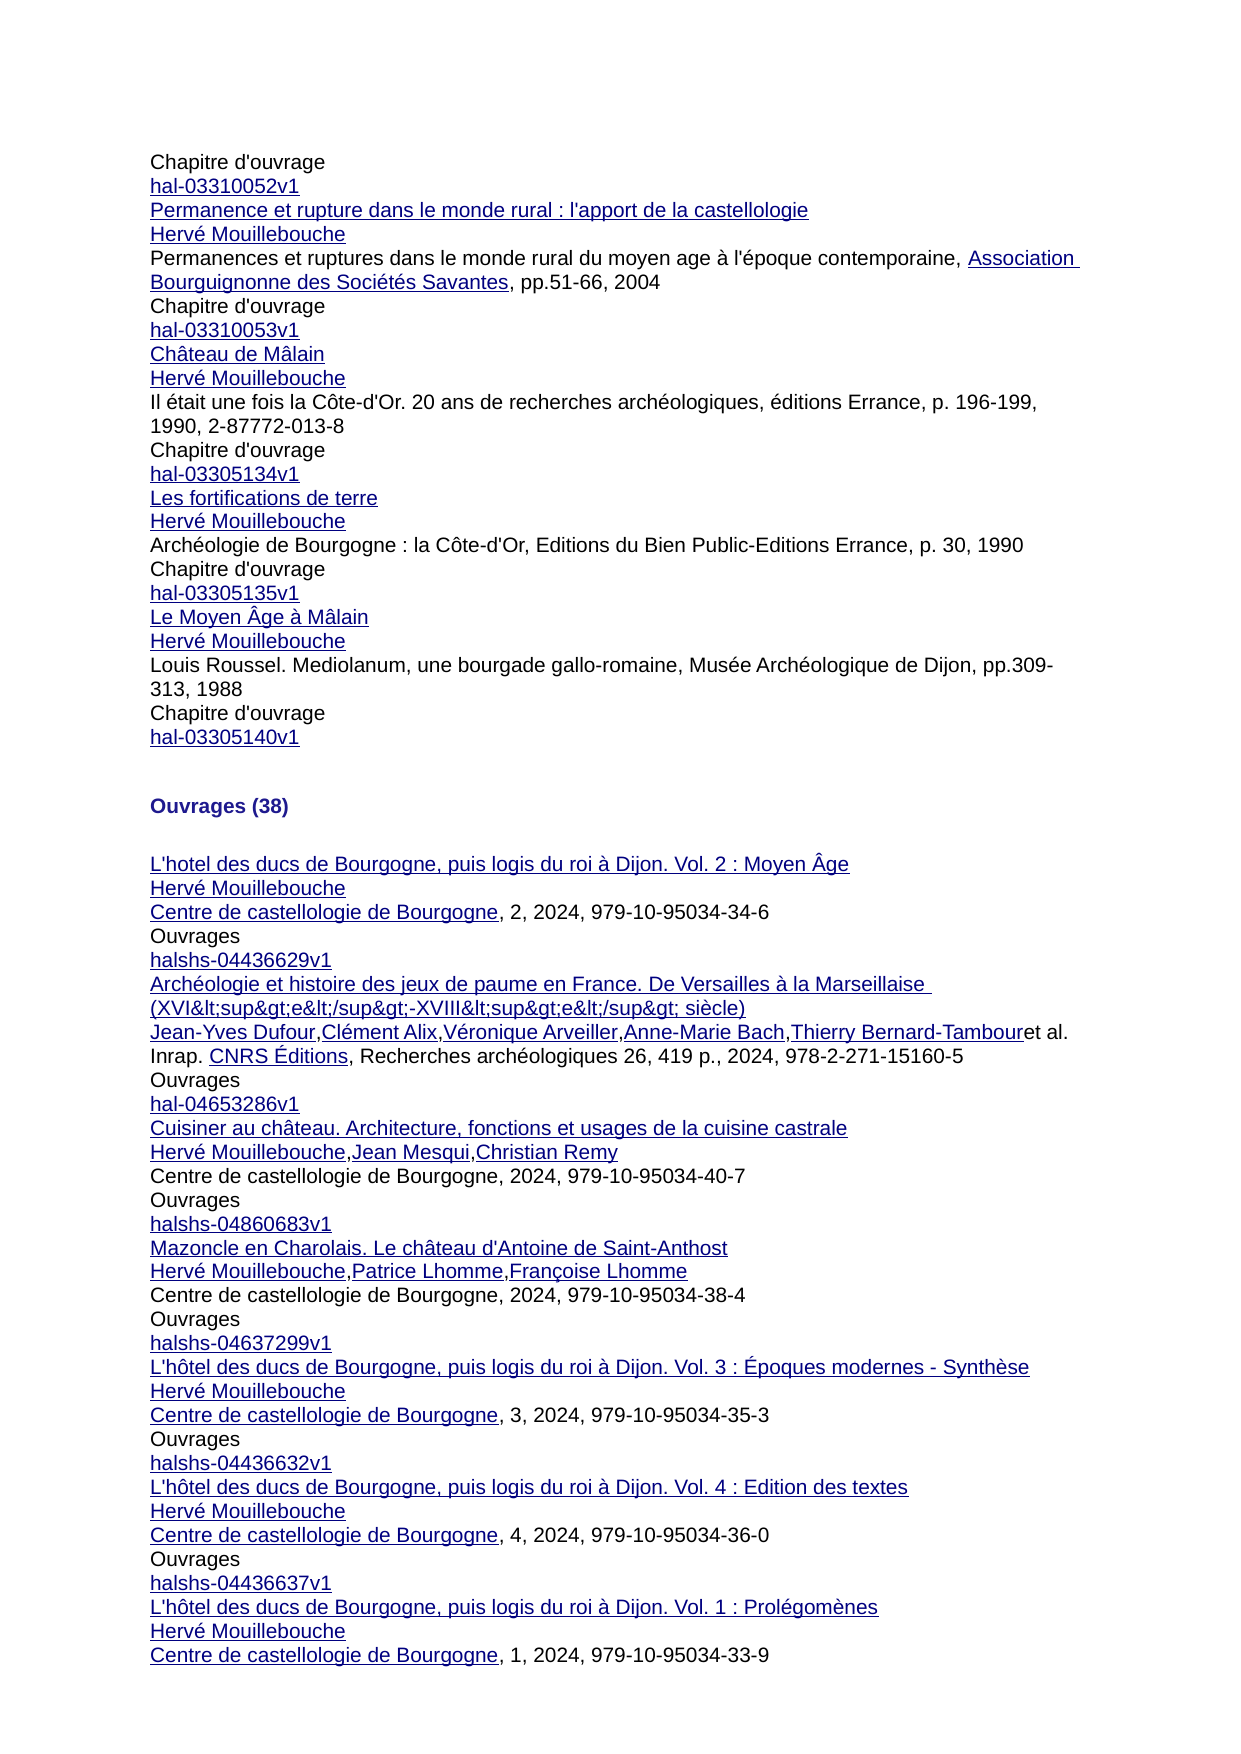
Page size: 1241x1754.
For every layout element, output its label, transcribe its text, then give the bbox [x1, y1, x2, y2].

table_cell Archéologie et histoire des jeux de paume en France. De Versailles à la Marseillaise (XVI&lt;sup&gt;e&lt;/sup&gt;-XVIII&lt;sup&gt;e&lt;/sup&gt; siècle) Jean-Yves Dufour,Clément Alix,Véronique Arveiller,Anne-Marie Bach,Thierry Bernard-Tambouret al. Inrap. CNRS Éditions, Recherches archéologiques 26, 419 p., 2024, 978-2-271-15160-5 Ouvrages hal-04653286v1 [150, 972, 1090, 1116]
table_cell L'hôtel des ducs de Bourgogne, puis logis du roi à Dijon. Vol. 3 : Époques modernes - Synthèse Hervé Mouillebouche Centre de castellologie de Bourgogne, 3, 2024, 979-10-95034-35-3 Ouvrages halshs-04436632v1 [150, 1355, 1090, 1475]
table_cell Château de Mâlain Hervé Mouillebouche Il était une fois la Côte-d'Or. 20 ans de recherches archéologiques, éditions Errance, p. 196-199, 1990, 2-87772-013-8 Chapitre d'ouvrage hal-03305134v1 [150, 342, 1090, 485]
subtitle Ouvrages (38) [150, 794, 1090, 818]
table_cell L'hôtel des ducs de Bourgogne, puis logis du roi à Dijon. Vol. 4 : Edition des textes Hervé Mouillebouche Centre de castellologie de Bourgogne, 4, 2024, 979-10-95034-36-0 Ouvrages halshs-04436637v1 [150, 1475, 1090, 1595]
table_header L'hotel des ducs de Bourgogne, puis logis du roi à Dijon. Vol. 2 : Moyen Âge Hervé Mouillebouche Centre de castellologie de Bourgogne, 2, 2024, 979-10-95034-34-6 Ouvrages halshs-04436629v1 [150, 852, 1090, 972]
table_cell Permanence et rupture dans le monde rural : l'apport de la castellologie Hervé Mouillebouche Permanences et ruptures dans le monde rural du moyen age à l'époque contemporaine, Association Bourguignonne des Sociétés Savantes, pp.51-66, 2004 Chapitre d'ouvrage hal-03310053v1 [150, 198, 1090, 342]
table_cell Le Moyen Âge à Mâlain Hervé Mouillebouche Louis Roussel. Mediolanum, une bourgade gallo-romaine, Musée Archéologique de Dijon, pp.309-313, 1988 Chapitre d'ouvrage hal-03305140v1 [150, 605, 1090, 749]
table_cell L'hôtel des ducs de Bourgogne, puis logis du roi à Dijon. Vol. 1 : Prolégomènes Hervé Mouillebouche Centre de castellologie de Bourgogne, 1, 2024, 979-10-95034-33-9 [150, 1595, 1090, 1667]
table_cell Cuisiner au château. Architecture, fonctions et usages de la cuisine castrale Hervé Mouillebouche,Jean Mesqui,Christian Remy Centre de castellologie de Bourgogne, 2024, 979-10-95034-40-7 Ouvrages halshs-04860683v1 [150, 1116, 1090, 1235]
table_cell Chapitre d'ouvrage hal-03310052v1 [150, 150, 1090, 198]
table_cell Les fortifications de terre Hervé Mouillebouche Archéologie de Bourgogne : la Côte-d'Or, Editions du Bien Public-Editions Errance, p. 30, 1990 Chapitre d'ouvrage hal-03305135v1 [150, 485, 1090, 605]
table_cell Mazoncle en Charolais. Le château d'Antoine de Saint-Anthost Hervé Mouillebouche,Patrice Lhomme,Françoise Lhomme Centre de castellologie de Bourgogne, 2024, 979-10-95034-38-4 Ouvrages halshs-04637299v1 [150, 1235, 1090, 1355]
